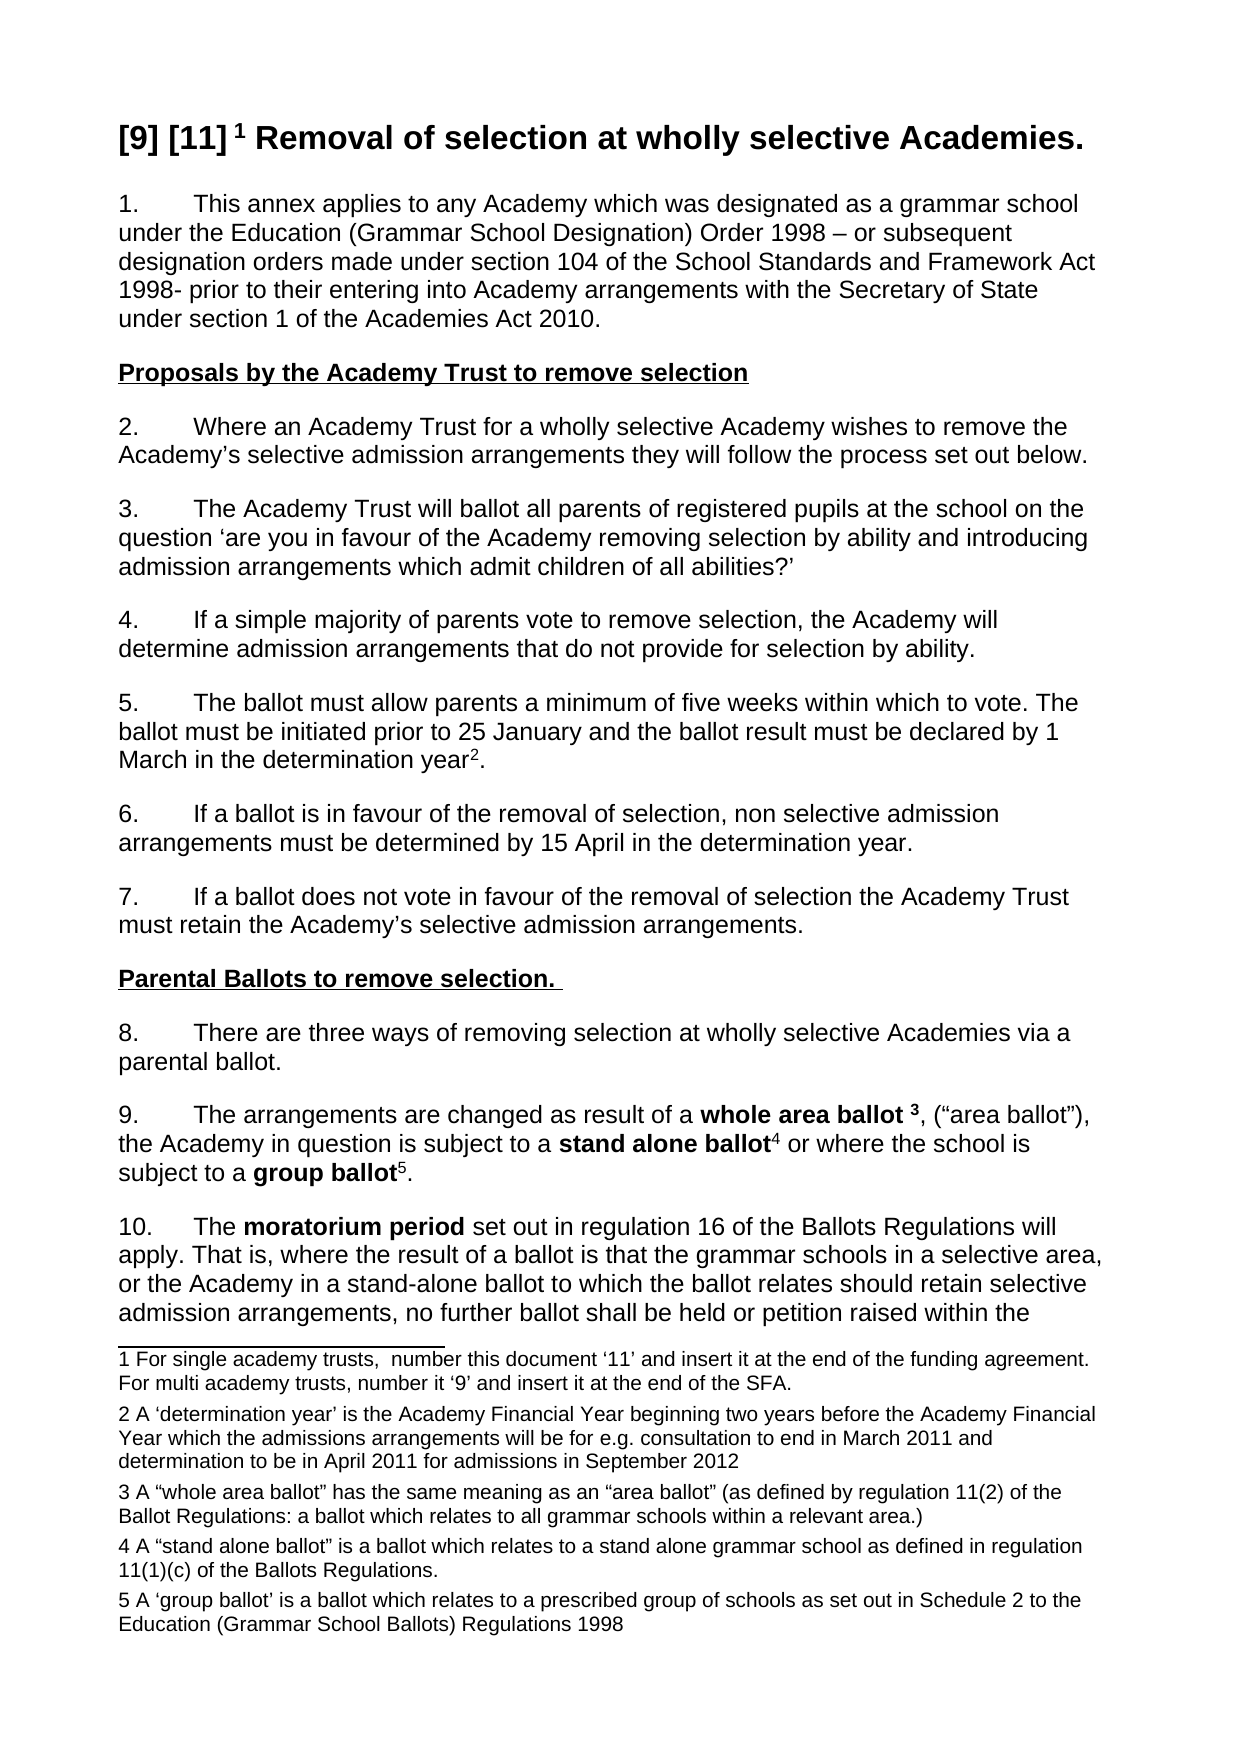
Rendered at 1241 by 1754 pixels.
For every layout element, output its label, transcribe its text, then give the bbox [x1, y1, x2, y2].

list A “whole area ballot” has the same meaning as an “area ballot” (as defined by regulation 11(2) of the Ballot Regulations: a ballot which relates to all grammar schools within a relevant area.) [118, 1479, 1107, 1527]
text [9] [11] Removal of selection at wholly selective Academies. [118, 118, 1107, 157]
list A ‘group ballot’ is a ballot which relates to a prescribed group of schools as set out in Schedule 2 to the Education (Grammar School Ballots) Regulations 1998 [118, 1588, 1107, 1636]
list Where an Academy Trust for a wholly selective Academy wishes to remove the Academy’s selective admission arrangements they will follow the process set out below. [118, 412, 1107, 469]
list A ‘determination year’ is the Academy Financial Year beginning two years before the Academy Financial Year which the admissions arrangements will be for e.g. consultation to end in March 2011 and determination to be in April 2011 for admissions in September 2012 [118, 1401, 1107, 1473]
list The moratorium period set out in regulation 16 of the Ballots Regulations will apply. That is, where the result of a ballot is that the grammar schools in a selective area, or the Academy in a stand-alone ballot to which the ballot relates should retain selective admission arrangements, no further ballot shall be held or petition raised within the [118, 1212, 1107, 1327]
list If a ballot is in favour of the removal of selection, non selective admission arrangements must be determined by 15 April in the determination year. [118, 799, 1107, 857]
list If a ballot does not vote in favour of the removal of selection the Academy Trust must retain the Academy’s selective admission arrangements. [118, 882, 1107, 939]
list A “stand alone ballot” is a ballot which relates to a stand alone grammar school as defined in regulation 11(1)(c) of the Ballots Regulations. [118, 1534, 1107, 1582]
list If a simple majority of parents vote to remove selection, the Academy will determine admission arrangements that do not provide for selection by ability. [118, 605, 1107, 663]
list The arrangements are changed as result of a whole area ballot , (“area ballot”), the Academy in question is subject to a stand alone ballot or where the school is subject to a group ballot. [118, 1100, 1107, 1187]
text Proposals by the Academy Trust to remove selection [118, 358, 1107, 387]
text For single academy trusts, number this document ‘11’ and insert it at the end of the funding agreement. For multi academy trusts, number it ‘9’ and insert it at the end of the SFA. [118, 1347, 1107, 1395]
list The ballot must allow parents a minimum of five weeks within which to vote. The ballot must be initiated prior to 25 January and the ballot result must be declared by 1 March in the determination year. [118, 688, 1107, 774]
list This annex applies to any Academy which was designated as a grammar school under the Education (Grammar School Designation) Order 1998 – or subsequent designation orders made under section 104 of the School Standards and Framework Act 1998- prior to their entering into Academy arrangements with the Secretary of State under section 1 of the Academies Act 2010. [118, 189, 1107, 333]
text Parental Ballots to remove selection. [118, 964, 1107, 993]
list There are three ways of removing selection at wholly selective Academies via a parental ballot. [118, 1018, 1107, 1075]
list The Academy Trust will ballot all parents of registered pupils at the school on the question ‘are you in favour of the Academy removing selection by ability and introducing admission arrangements which admit children of all abilities?’ [118, 494, 1107, 580]
